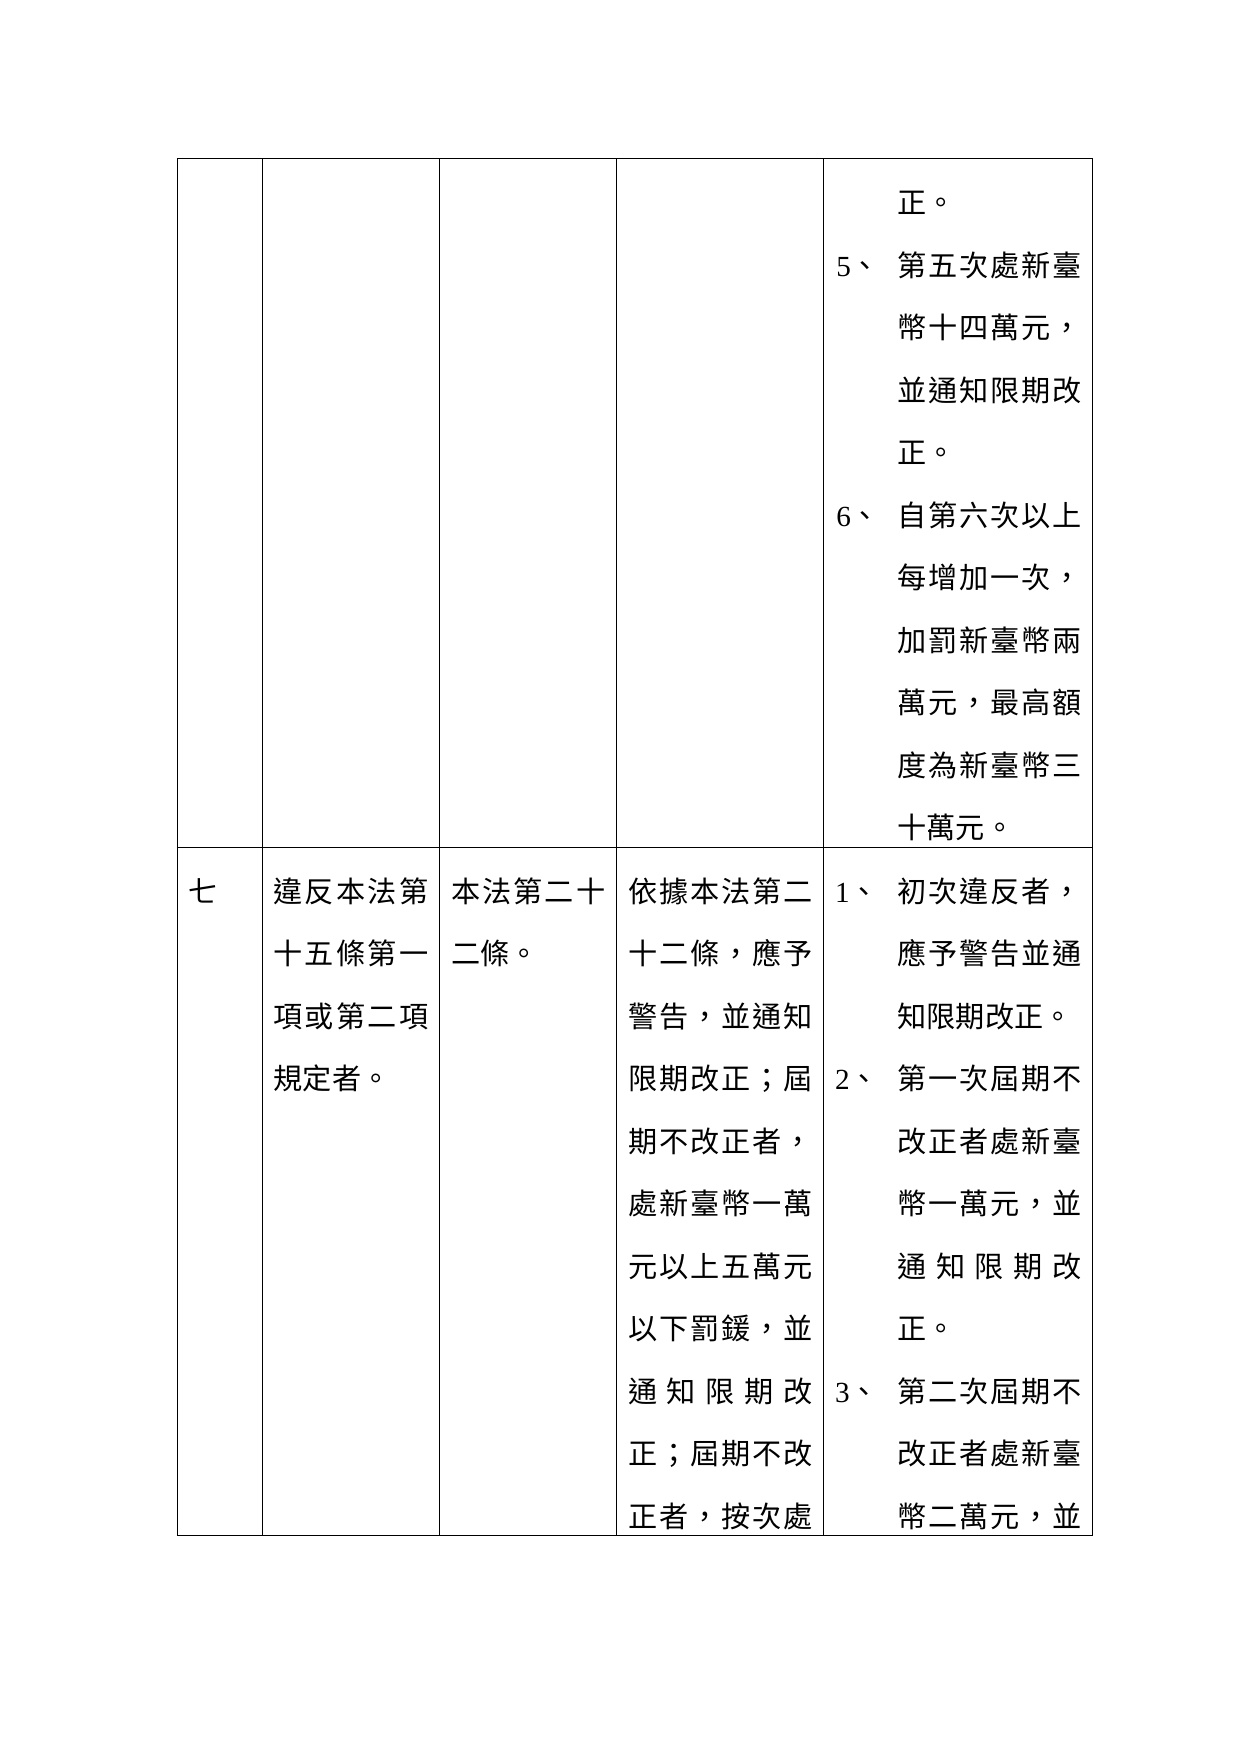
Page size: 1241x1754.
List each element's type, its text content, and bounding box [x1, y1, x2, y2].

table_cell 七 [178, 848, 262, 1535]
table_cell [440, 159, 616, 847]
table_cell 違反本法第十五條第一項或第二項規定者。 [263, 848, 439, 1535]
table_cell [617, 159, 823, 847]
table_cell 初次違反者，應予警告並通知限期改正。 第一次屆期不改正者處新臺幣一萬元，並通知限期改正。 第二次屆期不改正者處新臺幣二萬元，並通知限期改正。 第三次屆期不改正者處新臺幣三萬元，並通知限期改正。 第四次屆期不改正者處新臺幣四萬元，並通知限期改正。 第五次屆期不改正者處新臺幣五萬元，並通知限期改正。 第六次以上屆期不改正者，每次處新臺幣五萬元。 [824, 848, 1092, 1535]
table_cell 本法第二十二條。 [440, 848, 616, 1535]
table_cell 第一次處新臺幣六萬元，並通知限期改正。 第二次處新臺幣八萬元，並通知限期改正。 第三次處新臺幣十萬元，並通知限期改正。 第四次處新臺幣十二萬元，並通知限期改正。 第五次處新臺幣十四萬元，並通知限期改正。 自第六次以上 每增加一次，加罰新臺幣兩萬元，最高額度為新臺幣三十萬元。 [824, 159, 1092, 847]
table_cell [178, 159, 262, 847]
table_cell [263, 159, 439, 847]
table_cell 依據本法第二十二條，應予警告，並通知限期改正；屆期不改正者，處新臺幣一萬元以上五萬元以下罰鍰，並通知限期改正；屆期不改正者，按次處 [617, 848, 823, 1535]
